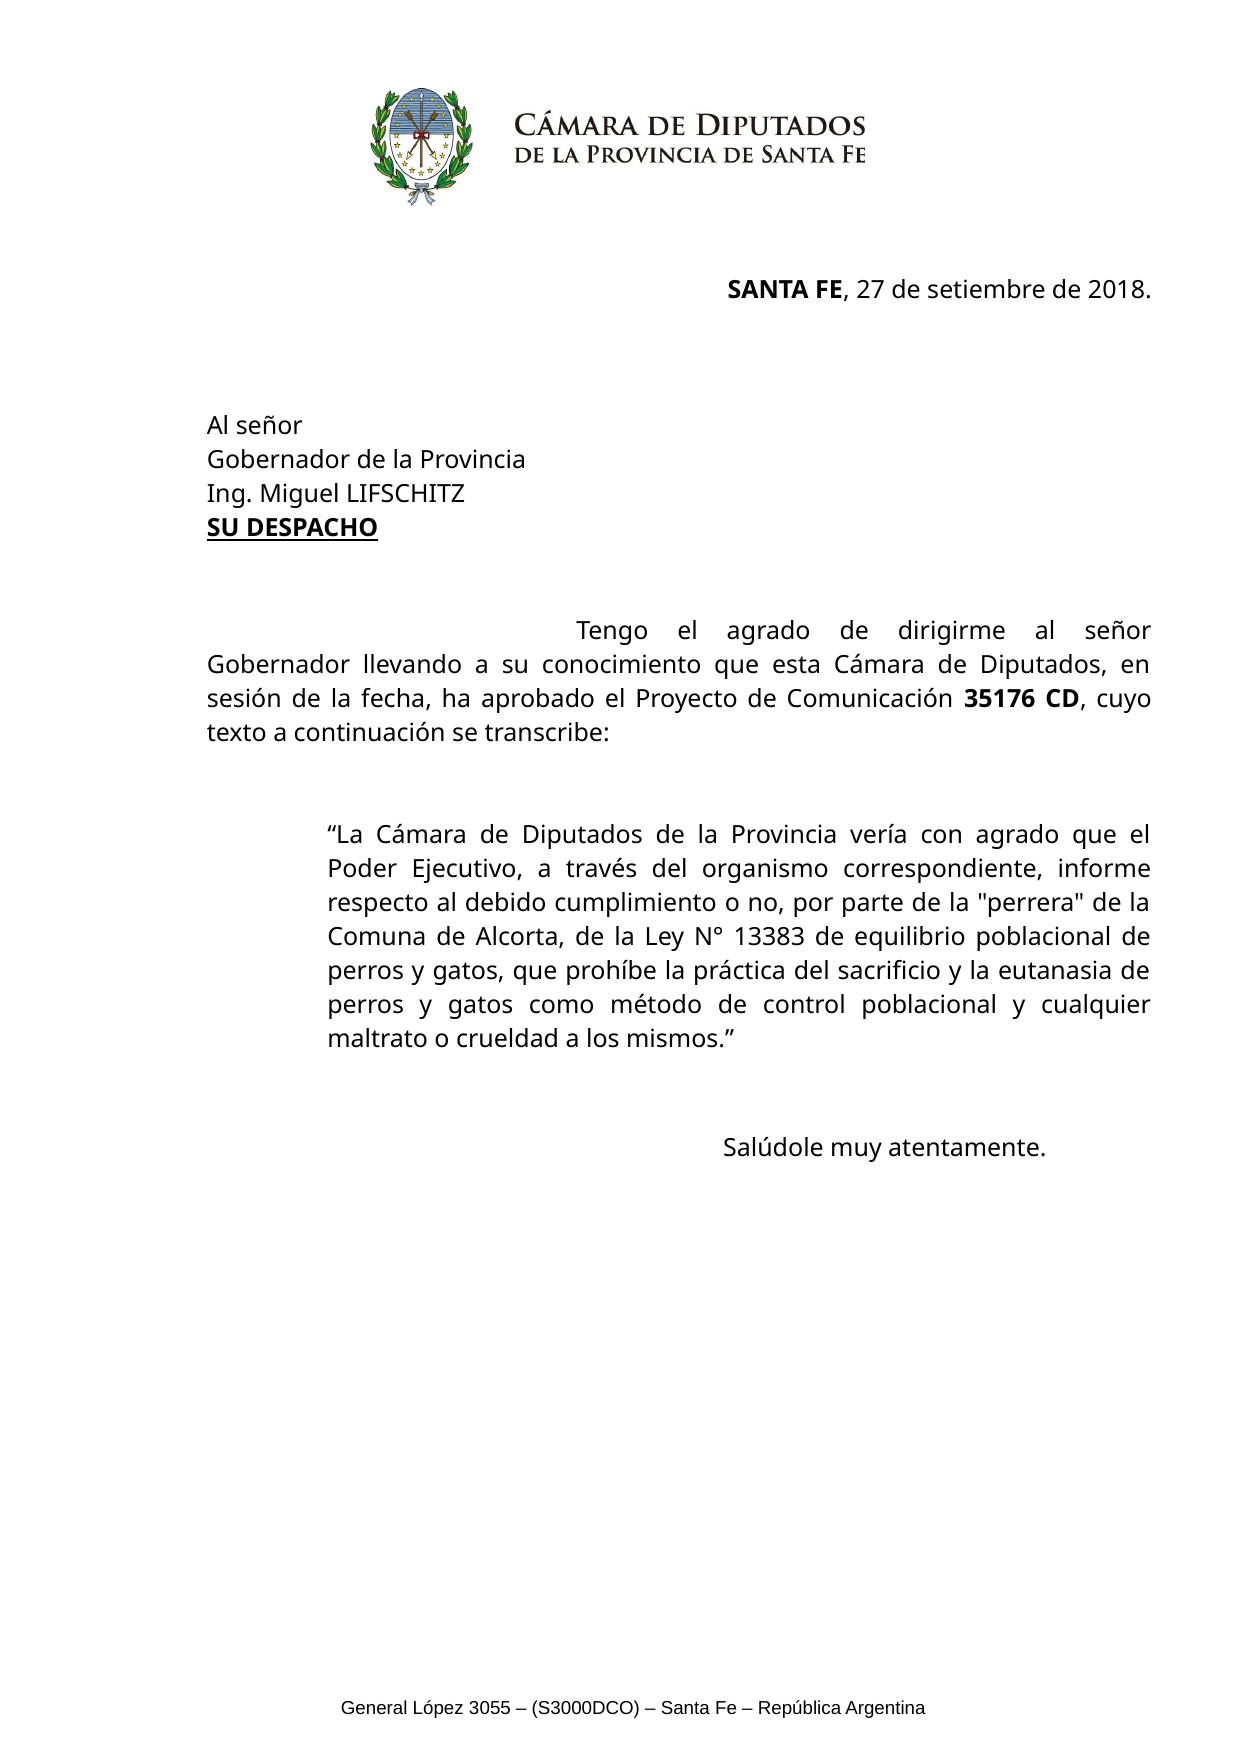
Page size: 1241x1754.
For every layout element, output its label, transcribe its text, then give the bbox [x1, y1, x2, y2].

text Salúdole muy atentamente. [649, 1129, 1152, 1163]
text Ing. Miguel LIFSCHITZ [207, 476, 1152, 510]
text Al señor [207, 408, 1152, 442]
picture [370, 88, 866, 210]
text Gobernador de la Provincia [207, 442, 1152, 476]
text SU DESPACHO [207, 510, 1152, 544]
text SANTA FE, 27 de setiembre de 2018. [207, 272, 1152, 306]
text “La Cámara de Diputados de la Provincia vería con agrado que el Poder Ejecutivo, a través del organismo correspondiente, informe respecto al debido cumplimiento o no, por parte de la "perrera" de la Comuna de Alcorta, de la Ley N° 13383 de equilibrio poblacional de perros y gatos, que prohíbe la práctica del sacrificio y la eutanasia de perros y gatos como método de control poblacional y cualquier maltrato o crueldad a los mismos.” [327, 817, 1152, 1055]
text Tengo el agrado de dirigirme al señor Gobernador llevando a su conocimiento que esta Cámara de Diputados, en sesión de la fecha, ha aprobado el Proyecto de Comunicación 35176 CD, cuyo texto a continuación se transcribe: [207, 612, 1152, 748]
